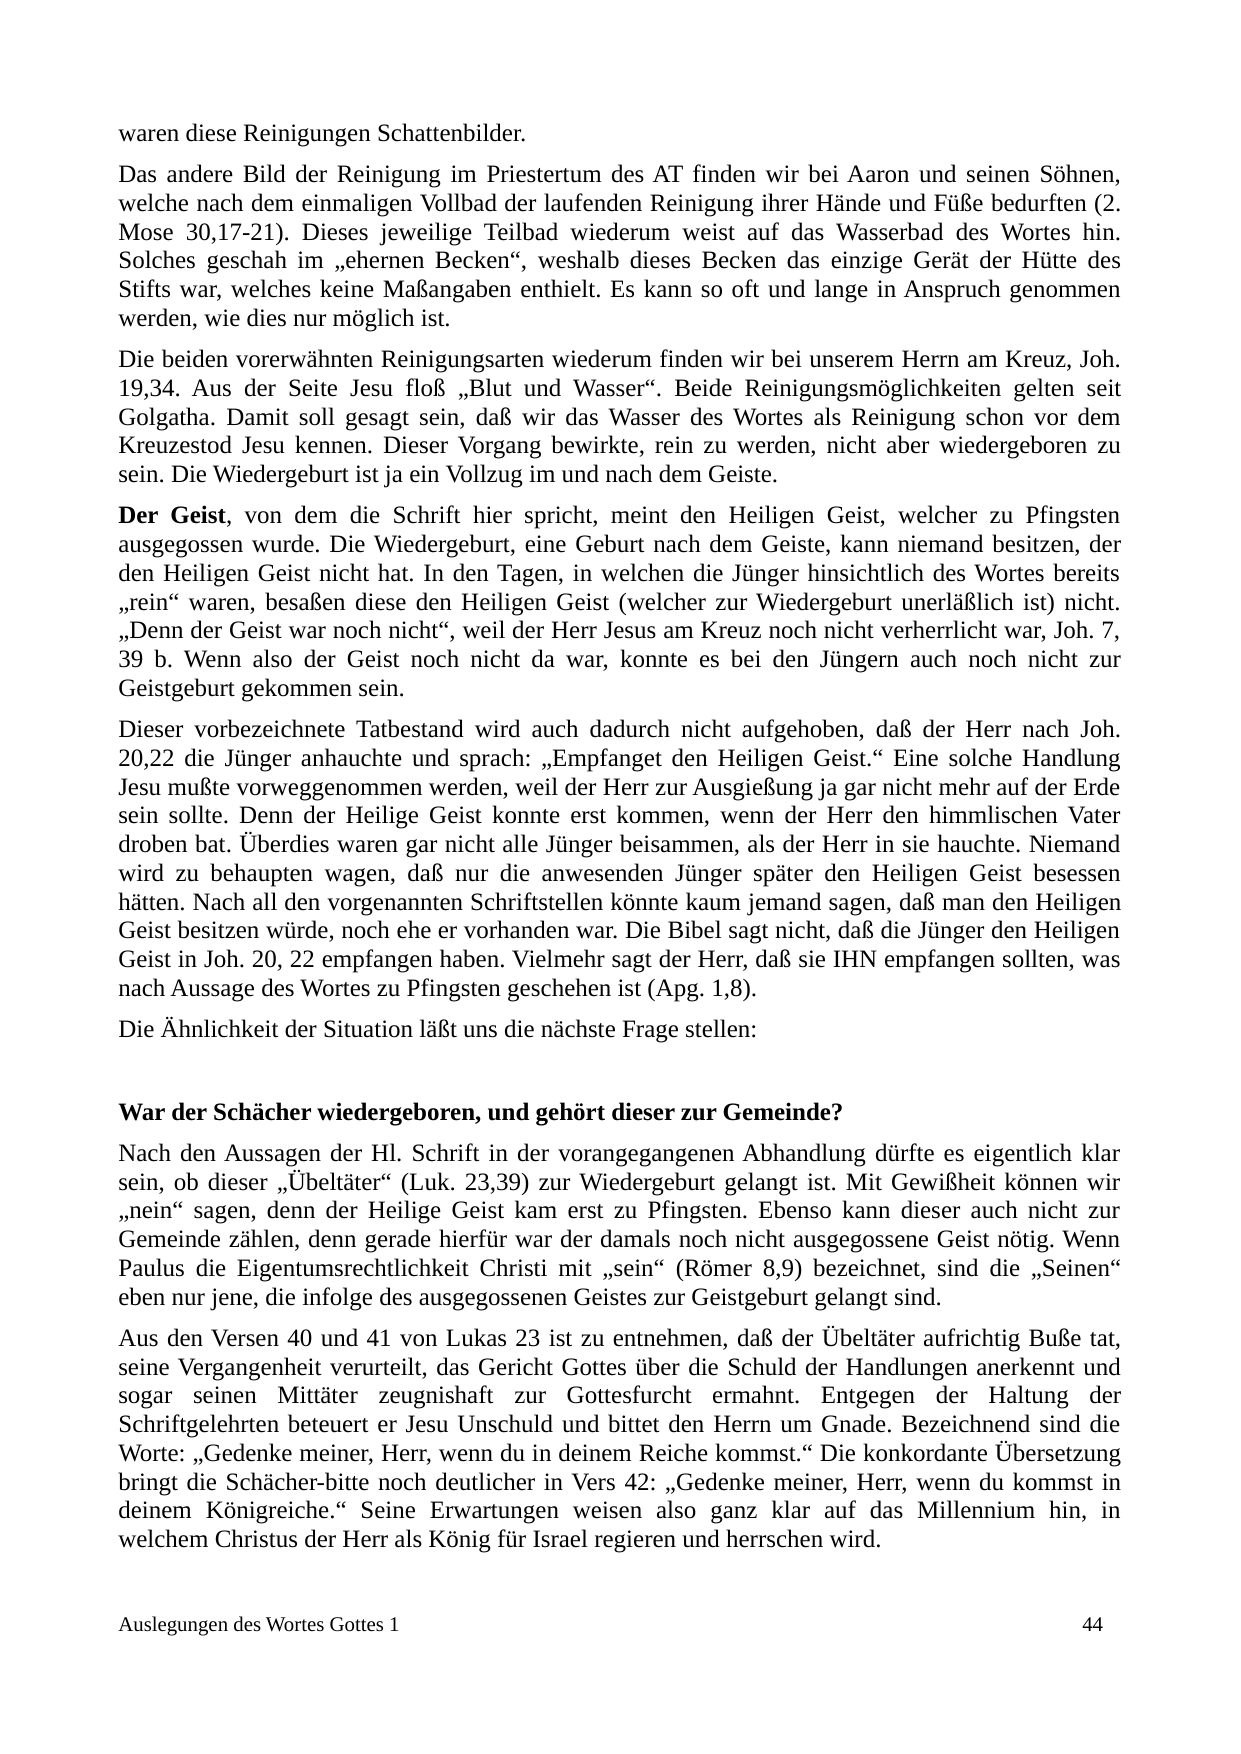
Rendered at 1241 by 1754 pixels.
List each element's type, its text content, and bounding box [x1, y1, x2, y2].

text Nach den Aussagen der Hl. Schrift in der vorangegangenen Abhandlung dürfte es eigentlich klar sein, ob dieser „Übeltäter“ (Luk. 23,39) zur Wiedergeburt gelangt ist. Mit Gewißheit können wir „nein“ sagen, denn der Heilige Geist kam erst zu Pfingsten. Ebenso kann dieser auch nicht zur Gemeinde zählen, denn gerade hierfür war der damals noch nicht ausgegossene Geist nötig. Wenn Paulus die Eigentumsrechtlichkeit Christi mit „sein“ (Römer 8,9) bezeichnet, sind die „Seinen“ eben nur jene, die infolge des ausgegossenen Geistes zur Geistgeburt gelangt sind. [118, 1138, 1122, 1311]
text Die Ähnlichkeit der Situation läßt uns die nächste Frage stellen: [118, 1014, 1122, 1043]
text War der Schächer wiedergeboren, und gehört dieser zur Gemeinde? [118, 1097, 1122, 1126]
text Dieser vorbezeichnete Tatbestand wird auch dadurch nicht aufgehoben, daß der Herr nach Joh. 20,22 die Jünger anhauchte und sprach: „Empfanget den Heiligen Geist.“ Eine solche Handlung Jesu mußte vorweggenommen werden, weil der Herr zur Ausgießung ja gar nicht mehr auf der Erde sein sollte. Denn der Heilige Geist konnte erst kommen, wenn der Herr den himmlischen Vater droben bat. Überdies waren gar nicht alle Jünger beisammen, als der Herr in sie hauchte. Niemand wird zu behaupten wagen, daß nur die anwesenden Jünger später den Heiligen Geist besessen hätten. Nach all den vorgenannten Schriftstellen könnte kaum jemand sagen, daß man den Heiligen Geist besitzen würde, noch ehe er vorhanden war. Die Bibel sagt nicht, daß die Jünger den Heiligen Geist in Joh. 20, 22 empfangen haben. Vielmehr sagt der Herr, daß sie IHN empfangen sollten, was nach Aussage des Wortes zu Pfingsten geschehen ist (Apg. 1,8). [118, 714, 1122, 1002]
text Die beiden vorerwähnten Reinigungsarten wiederum finden wir bei unserem Herrn am Kreuz, Joh. 19,34. Aus der Seite Jesu floß „Blut und Wasser“. Beide Reinigungsmöglichkeiten gelten seit Golgatha. Damit soll gesagt sein, daß wir das Wasser des Wortes als Reinigung schon vor dem Kreuzestod Jesu kennen. Dieser Vorgang bewirkte, rein zu werden, nicht aber wiedergeboren zu sein. Die Wiedergeburt ist ja ein Vollzug im und nach dem Geiste. [118, 344, 1122, 488]
text waren diese Reinigungen Schattenbilder. [118, 118, 1122, 147]
text Das andere Bild der Reinigung im Priestertum des AT finden wir bei Aaron und seinen Söhnen, welche nach dem einmaligen Vollbad der laufenden Reinigung ihrer Hände und Füße bedurften (2. Mose 30,17-21). Dieses jeweilige Teilbad wiederum weist auf das Wasserbad des Wortes hin. Solches geschah im „ehernen Becken“, weshalb dieses Becken das einzige Gerät der Hütte des Stifts war, welches keine Maßangaben enthielt. Es kann so oft und lange in Anspruch genommen werden, wie dies nur möglich ist. [118, 159, 1122, 332]
text Aus den Versen 40 und 41 von Lukas 23 ist zu entnehmen, daß der Übeltäter aufrichtig Buße tat, seine Vergangenheit verurteilt, das Gericht Gottes über die Schuld der Handlungen anerkennt und sogar seinen Mittäter zeugnishaft zur Gottesfurcht ermahnt. Entgegen der Haltung der Schriftgelehrten beteuert er Jesu Unschuld und bittet den Herrn um Gnade. Bezeichnend sind die Worte: „Gedenke meiner, Herr, wenn du in deinem Reiche kommst.“ Die konkordante Übersetzung bringt die Schächer-bitte noch deutlicher in Vers 42: „Gedenke meiner, Herr, wenn du kommst in deinem Königreiche.“ Seine Erwartungen weisen also ganz klar auf das Millennium hin, in welchem Christus der Herr als König für Israel regieren und herrschen wird. [118, 1323, 1122, 1553]
text Der Geist, von dem die Schrift hier spricht, meint den Heiligen Geist, welcher zu Pfingsten ausgegossen wurde. Die Wiedergeburt, eine Geburt nach dem Geiste, kann niemand besitzen, der den Heiligen Geist nicht hat. In den Tagen, in welchen die Jünger hinsichtlich des Wortes bereits „rein“ waren, besaßen diese den Heiligen Geist (welcher zur Wiedergeburt unerläßlich ist) nicht. „Denn der Geist war noch nicht“, weil der Herr Jesus am Kreuz noch nicht verherrlicht war, Joh. 7, 39 b. Wenn also der Geist noch nicht da war, konnte es bei den Jüngern auch noch nicht zur Geistgeburt gekommen sein. [118, 501, 1122, 702]
